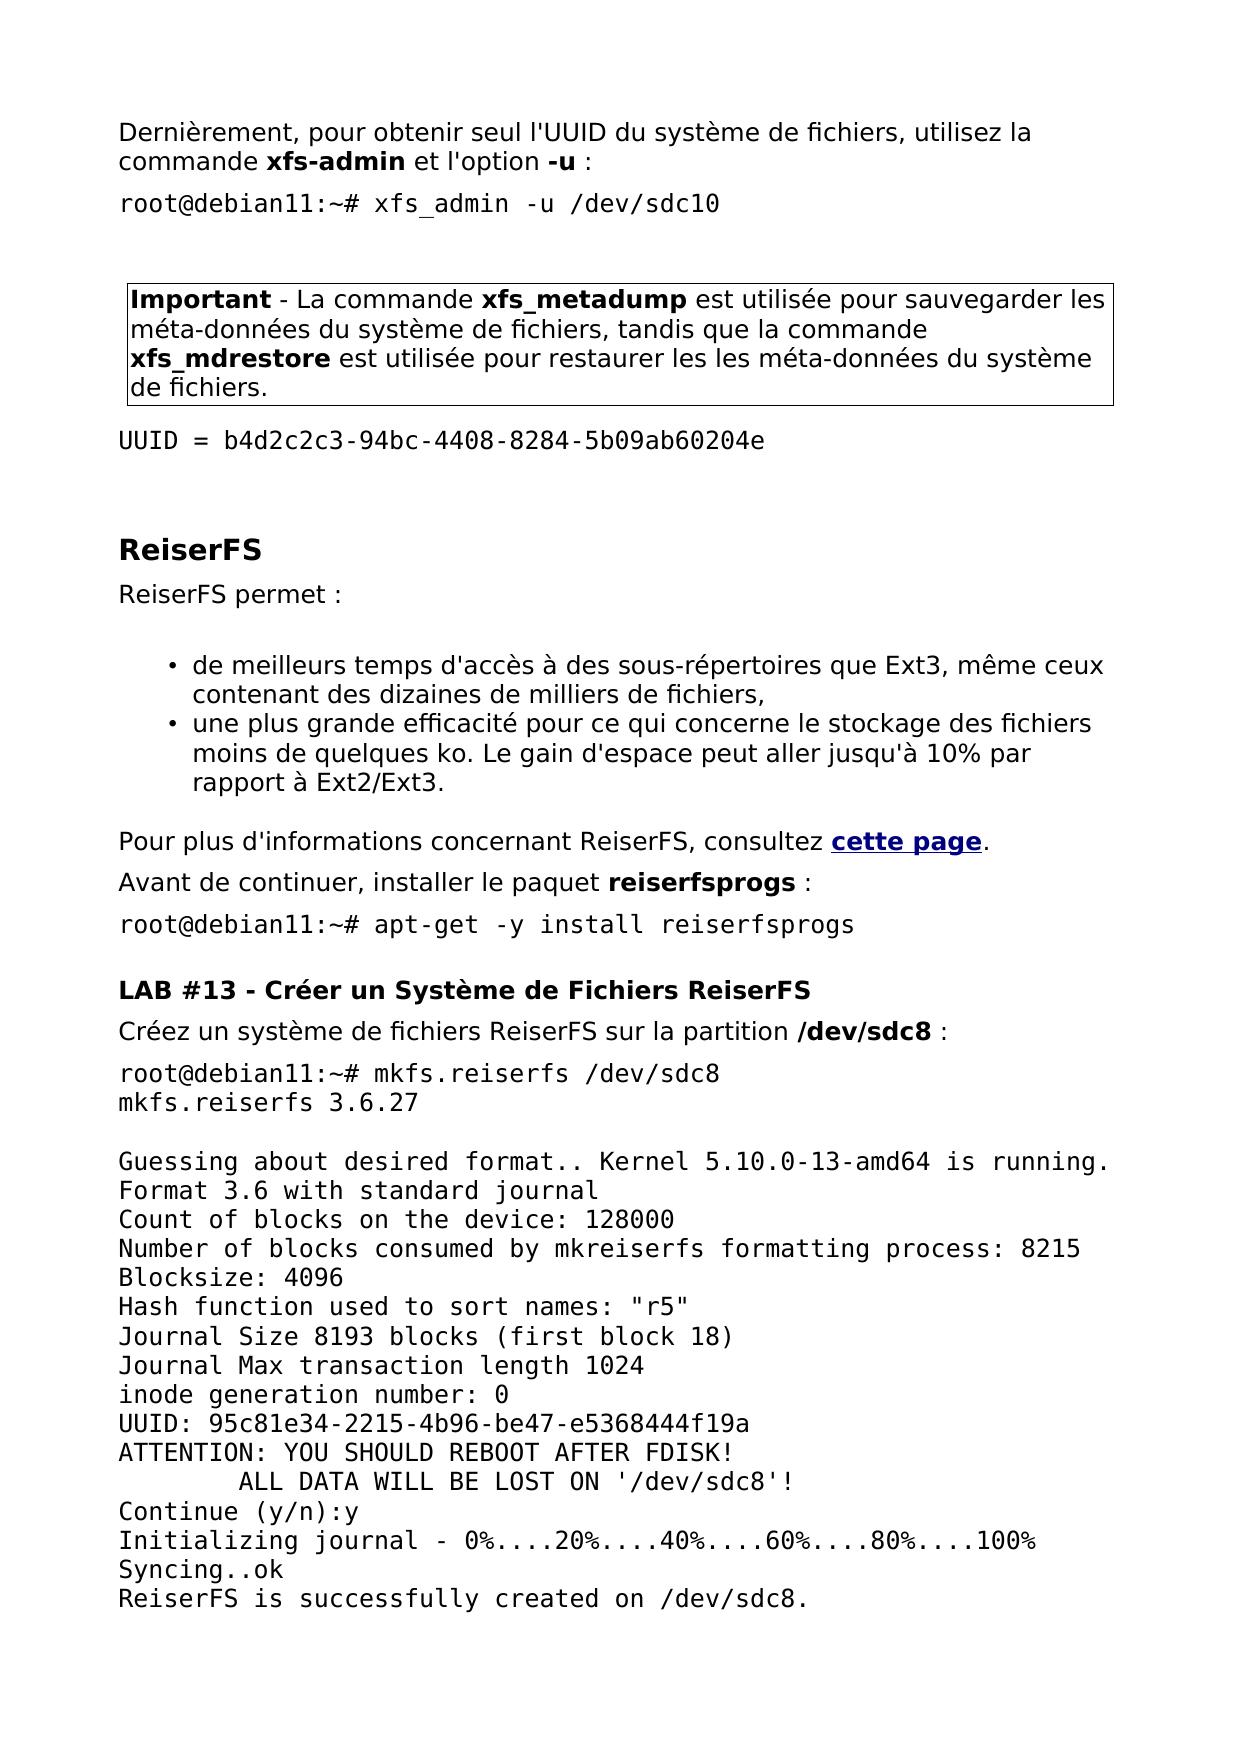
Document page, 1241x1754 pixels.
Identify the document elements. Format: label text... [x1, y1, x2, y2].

text Créez un système de fichiers ReiserFS sur la partition /dev/sdc8 : [118, 1018, 1122, 1047]
text root@debian11:~# xfs_admin -u /dev/sdc10 [118, 189, 1122, 259]
list une plus grande efficacité pour ce qui concerne le stockage des fichiers moins de quelques ko. Le gain d'espace peut aller jusqu'à 10% par rapport à Ext2/Ext3. [177, 710, 1122, 797]
text root@debian11:~# apt-get -y install reiserfsprogs [118, 910, 1122, 939]
text UUID = b4d2c2c3-94bc-4408-8284-5b09ab60204e [118, 414, 1122, 455]
subtitle LAB #13 - Créer un Système de Fichiers ReiserFS [118, 976, 1122, 1005]
text ReiserFS permet : [118, 580, 1122, 609]
text Avant de continuer, installer le paquet reiserfsprogs : [118, 868, 1122, 897]
text Pour plus d'informations concernant ReiserFS, consultez cette page. [118, 827, 1122, 856]
list de meilleurs temps d'accès à des sous-répertoires que Ext3, même ceux contenant des dizaines de milliers de fichiers, [177, 651, 1122, 710]
subtitle ReiserFS [118, 534, 1122, 568]
table_header Important - La commande xfs_metadump est utilisée pour sauvegarder les méta-données du système de fichiers, tandis que la commande xfs_mdrestore est utilisée pour restaurer les les méta-données du système de fichiers. [128, 284, 1113, 405]
text root@debian11:~# mkfs.reiserfs /dev/sdc8 mkfs.reiserfs 3.6.27 Guessing about desired format.. Kernel 5.10.0-13-amd64 is running. Format 3.6 with standard journal Count of blocks on the device: 128000 Number of blocks consumed by mkreiserfs formatting process: 8215 Blocksize: 4096 Hash function used to sort names: "r5" Journal Size 8193 blocks (first block 18) Journal Max transaction length 1024 inode generation number: 0 UUID: 95c81e34-2215-4b96-be47-e5368444f19a ATTENTION: YOU SHOULD REBOOT AFTER FDISK! ALL DATA WILL BE LOST ON '/dev/sdc8'! Continue (y/n):y Initializing journal - 0%....20%....40%....60%....80%....100% Syncing..ok ReiserFS is successfully created on /dev/sdc8. [118, 1059, 1122, 1613]
text Dernièrement, pour obtenir seul l'UUID du système de fichiers, utilisez la commande xfs-admin et l'option -u : [118, 118, 1122, 176]
